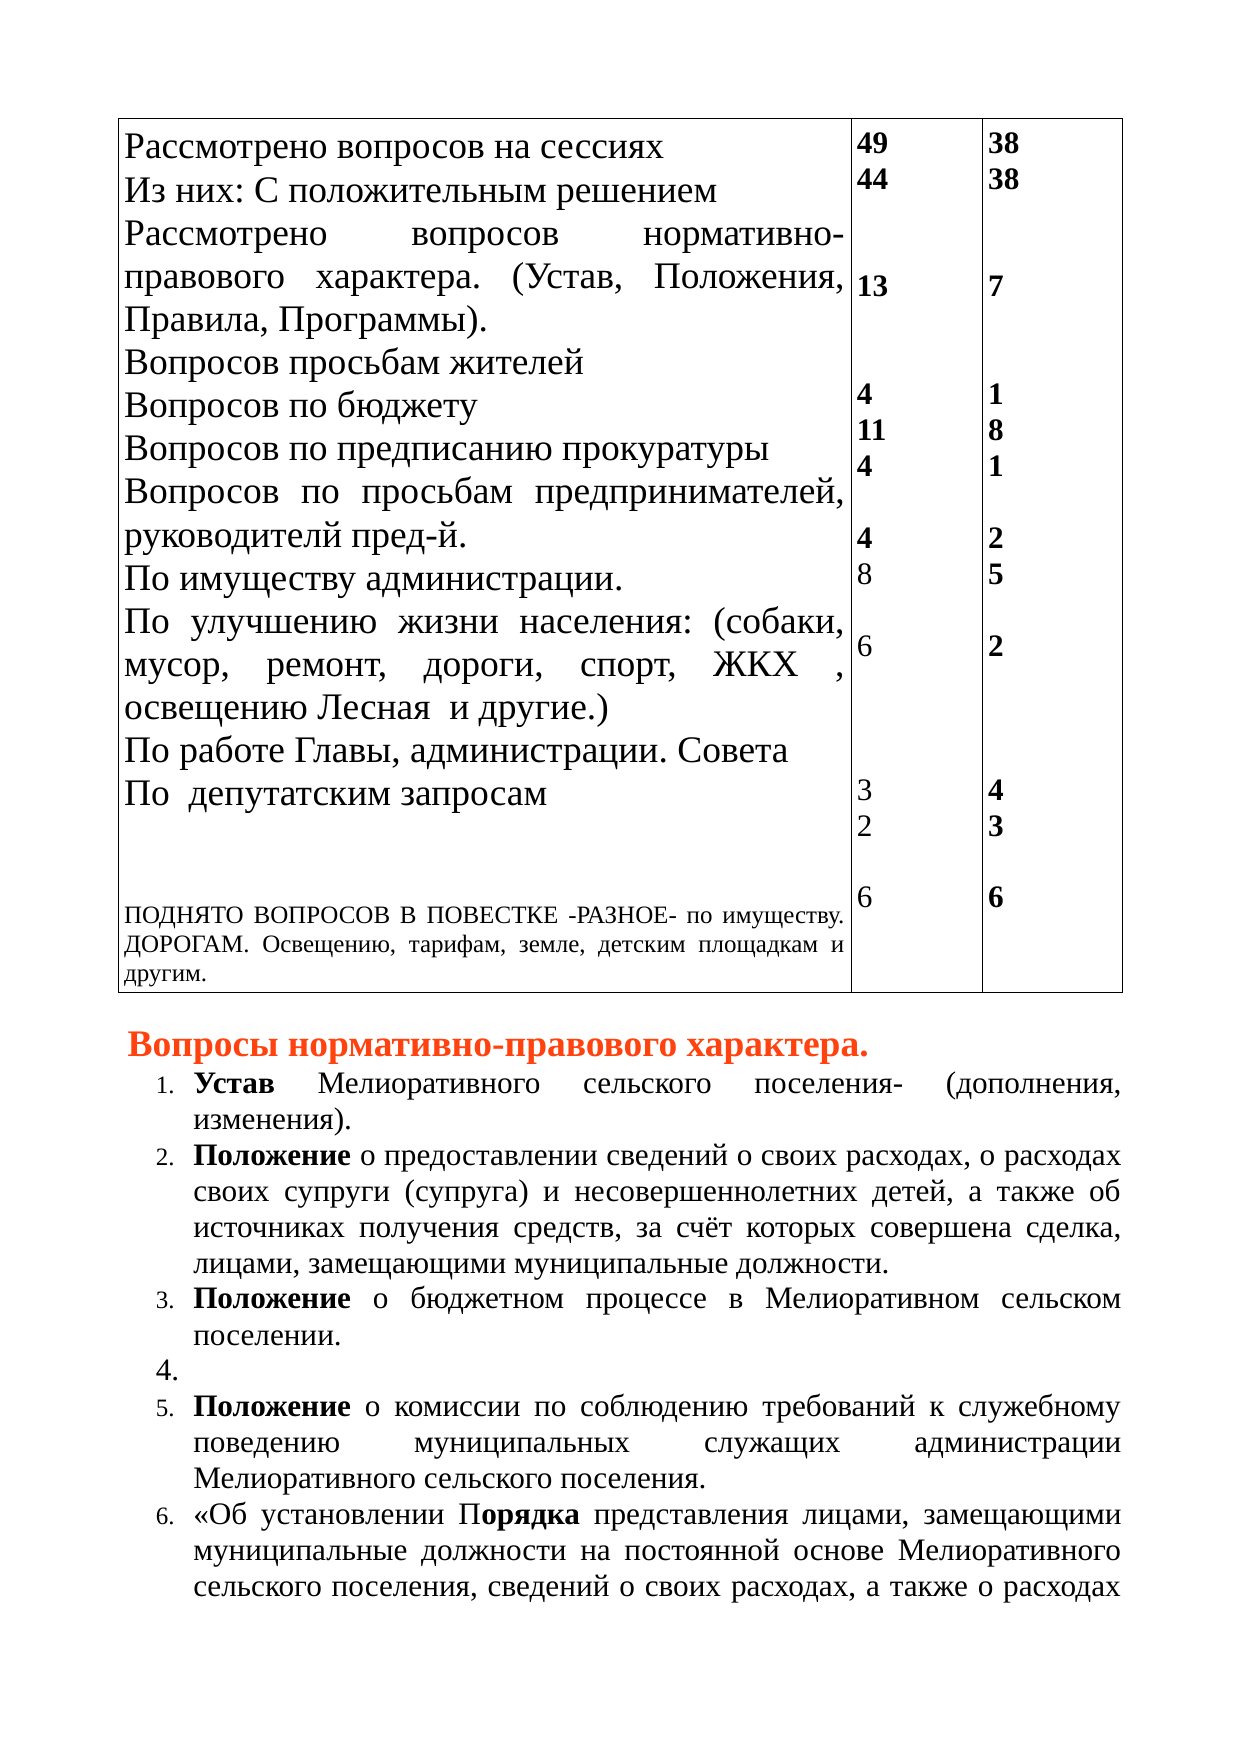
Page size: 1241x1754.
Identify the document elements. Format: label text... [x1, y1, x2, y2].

list Положение о комиссии по соблюдению требований к служебному поведению муниципальных служащих администрации Мелиоративного сельского поселения. [156, 1388, 1122, 1495]
list «Об установлении Порядка представления лицами, замещающими муниципальные должности на постоянной основе Мелиоративного сельского поселения, сведений о своих расходах, а также о расходах [156, 1495, 1122, 1603]
list Положение о предоставлении сведений о своих расходах, о расходах своих супруги (супруга) и несовершеннолетних детей, а также об источниках получения средств, за счёт которых совершена сделка, лицами, замещающими муниципальные должности. [156, 1136, 1122, 1280]
table_cell 38 38 7 1 8 1 2 5 2 4 3 6 [983, 119, 1122, 992]
table_cell 49 44 13 4 11 4 4 8 6 3 2 6 [852, 119, 982, 992]
text Вопросы нормативно-правового характера. [118, 1021, 1122, 1064]
table_cell Рассмотрено вопросов на сессиях Из них: С положительным решением Рассмотрено вопросов нормативно-правового характера. (Устав, Положения, Правила, Программы). Вопросов просьбам жителей Вопросов по бюджету Вопросов по предписанию прокуратуры Вопросов по просьбам предпринимателей, руководителй пред-й. По имуществу администрации. По улучшению жизни населения: (собаки, мусор, ремонт, дороги, спорт, ЖКХ , освещению Лесная и другие.) По работе Главы, администрации. Совета По депутатским запросам ПОДНЯТО ВОПРОСОВ В ПОВЕСТКЕ -РАЗНОЕ- по имуществу. ДОРОГАМ. Освещению, тарифам, земле, детским площадкам и другим. [119, 119, 851, 992]
list Устав Мелиоративного сельского поселения- (дополнения, изменения). [156, 1064, 1122, 1136]
list Положение о бюджетном процессе в Мелиоративном сельском поселении. [156, 1280, 1122, 1352]
